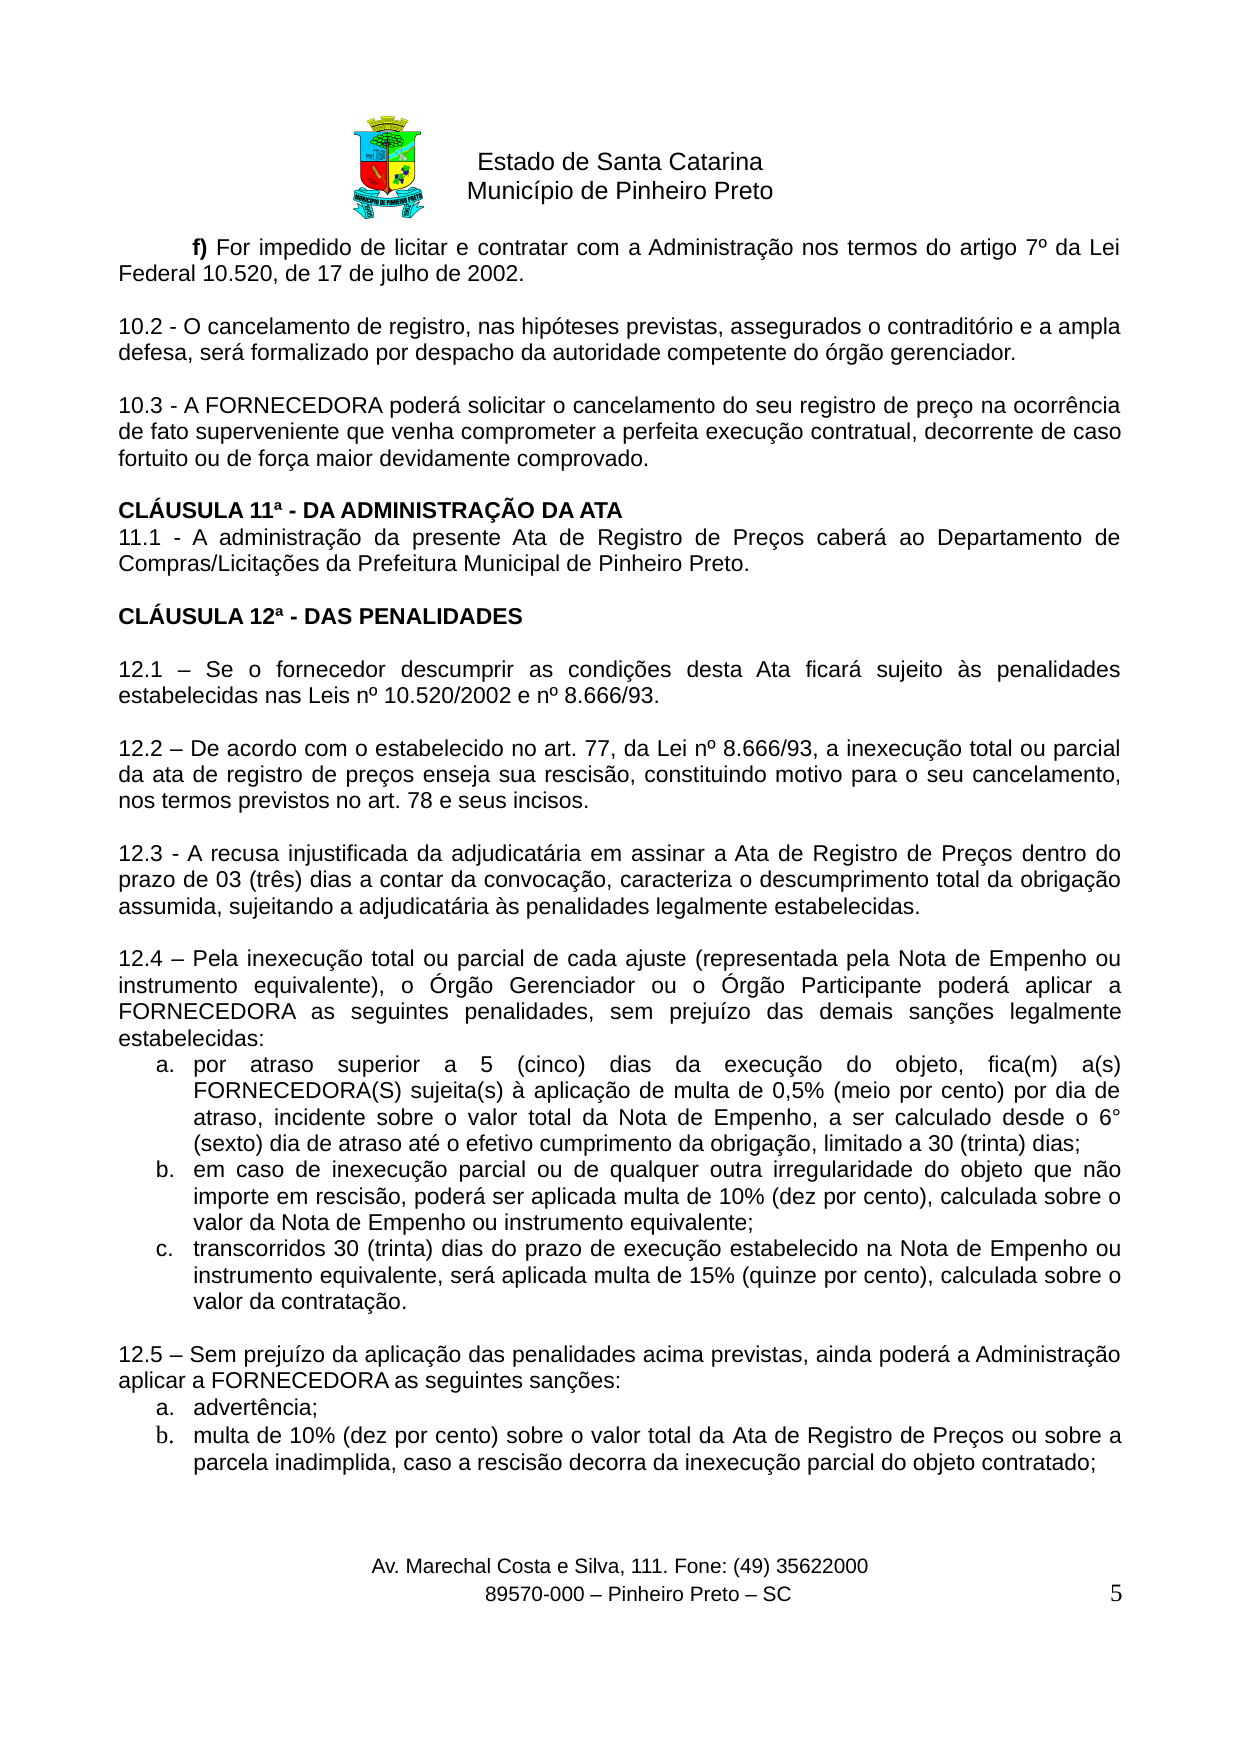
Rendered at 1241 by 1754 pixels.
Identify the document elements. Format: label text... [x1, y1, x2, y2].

text 12.2 – De acordo com o estabelecido no art. 77, da Lei nº 8.666/93, a inexecução total ou parcial da ata de registro de preços enseja sua rescisão, constituindo motivo para o seu cancelamento, nos termos previstos no art. 78 e seus incisos. [118, 734, 1122, 814]
list multa de 10% (dez por cento) sobre o valor total da Ata de Registro de Preços ou sobre a parcela inadimplida, caso a rescisão decorra da inexecução parcial do objeto contratado; [156, 1420, 1122, 1475]
text 10.3 - A FORNECEDORA poderá solicitar o cancelamento do seu registro de preço na ocorrência de fato superveniente que venha comprometer a perfeita execução contratual, decorrente de caso fortuito ou de força maior devidamente comprovado. [118, 392, 1122, 471]
list transcorridos 30 (trinta) dias do prazo de execução estabelecido na Nota de Empenho ou instrumento equivalente, será aplicada multa de 15% (quinze por cento), calculada sobre o valor da contratação. [156, 1235, 1122, 1314]
list advertência; [156, 1393, 1122, 1420]
text f) For impedido de licitar e contratar com a Administração nos termos do artigo 7º da Lei Federal 10.520, de 17 de julho de 2002. [118, 234, 1122, 287]
text 12.4 – Pela inexecução total ou parcial de cada ajuste (representada pela Nota de Empenho ou instrumento equivalente), o Órgão Gerenciador ou o Órgão Participante poderá aplicar a FORNECEDORA as seguintes penalidades, sem prejuízo das demais sanções legalmente estabelecidas: [118, 945, 1122, 1051]
text 12.3 - A recusa injustificada da adjudicatária em assinar a Ata de Registro de Preços dentro do prazo de 03 (três) dias a contar da convocação, caracteriza o descumprimento total da obrigação assumida, sujeitando a adjudicatária às penalidades legalmente estabelecidas. [118, 840, 1122, 919]
text 12.1 – Se o fornecedor descumprir as condições desta Ata ficará sujeito às penalidades estabelecidas nas Leis nº 10.520/2002 e nº 8.666/93. [118, 656, 1122, 708]
text 11.1 - A administração da presente Ata de Registro de Preços caberá ao Departamento de Compras/Licitações da Prefeitura Municipal de Pinheiro Preto. [118, 524, 1122, 576]
list em caso de inexecução parcial ou de qualquer outra irregularidade do objeto que não importe em rescisão, poderá ser aplicada multa de 10% (dez por cento), calculada sobre o valor da Nota de Empenho ou instrumento equivalente; [156, 1156, 1122, 1235]
list por atraso superior a 5 (cinco) dias da execução do objeto, fica(m) a(s) FORNECEDORA(S) sujeita(s) à aplicação de multa de 0,5% (meio por cento) por dia de atraso, incidente sobre o valor total da Nota de Empenho, a ser calculado desde o 6° (sexto) dia de atraso até o efetivo cumprimento da obrigação, limitado a 30 (trinta) dias; [156, 1051, 1122, 1156]
text CLÁUSULA 12ª - DAS PENALIDADES [118, 603, 1122, 629]
text 10.2 - O cancelamento de registro, nas hipóteses previstas, assegurados o contraditório e a ampla defesa, será formalizado por despacho da autoridade competente do órgão gerenciador. [118, 313, 1122, 366]
picture [352, 116, 425, 219]
text 12.5 – Sem prejuízo da aplicação das penalidades acima previstas, ainda poderá a Administração aplicar a FORNECEDORA as seguintes sanções: [118, 1341, 1122, 1393]
text CLÁUSULA 11ª - DA ADMINISTRAÇÃO DA ATA [118, 497, 1122, 524]
